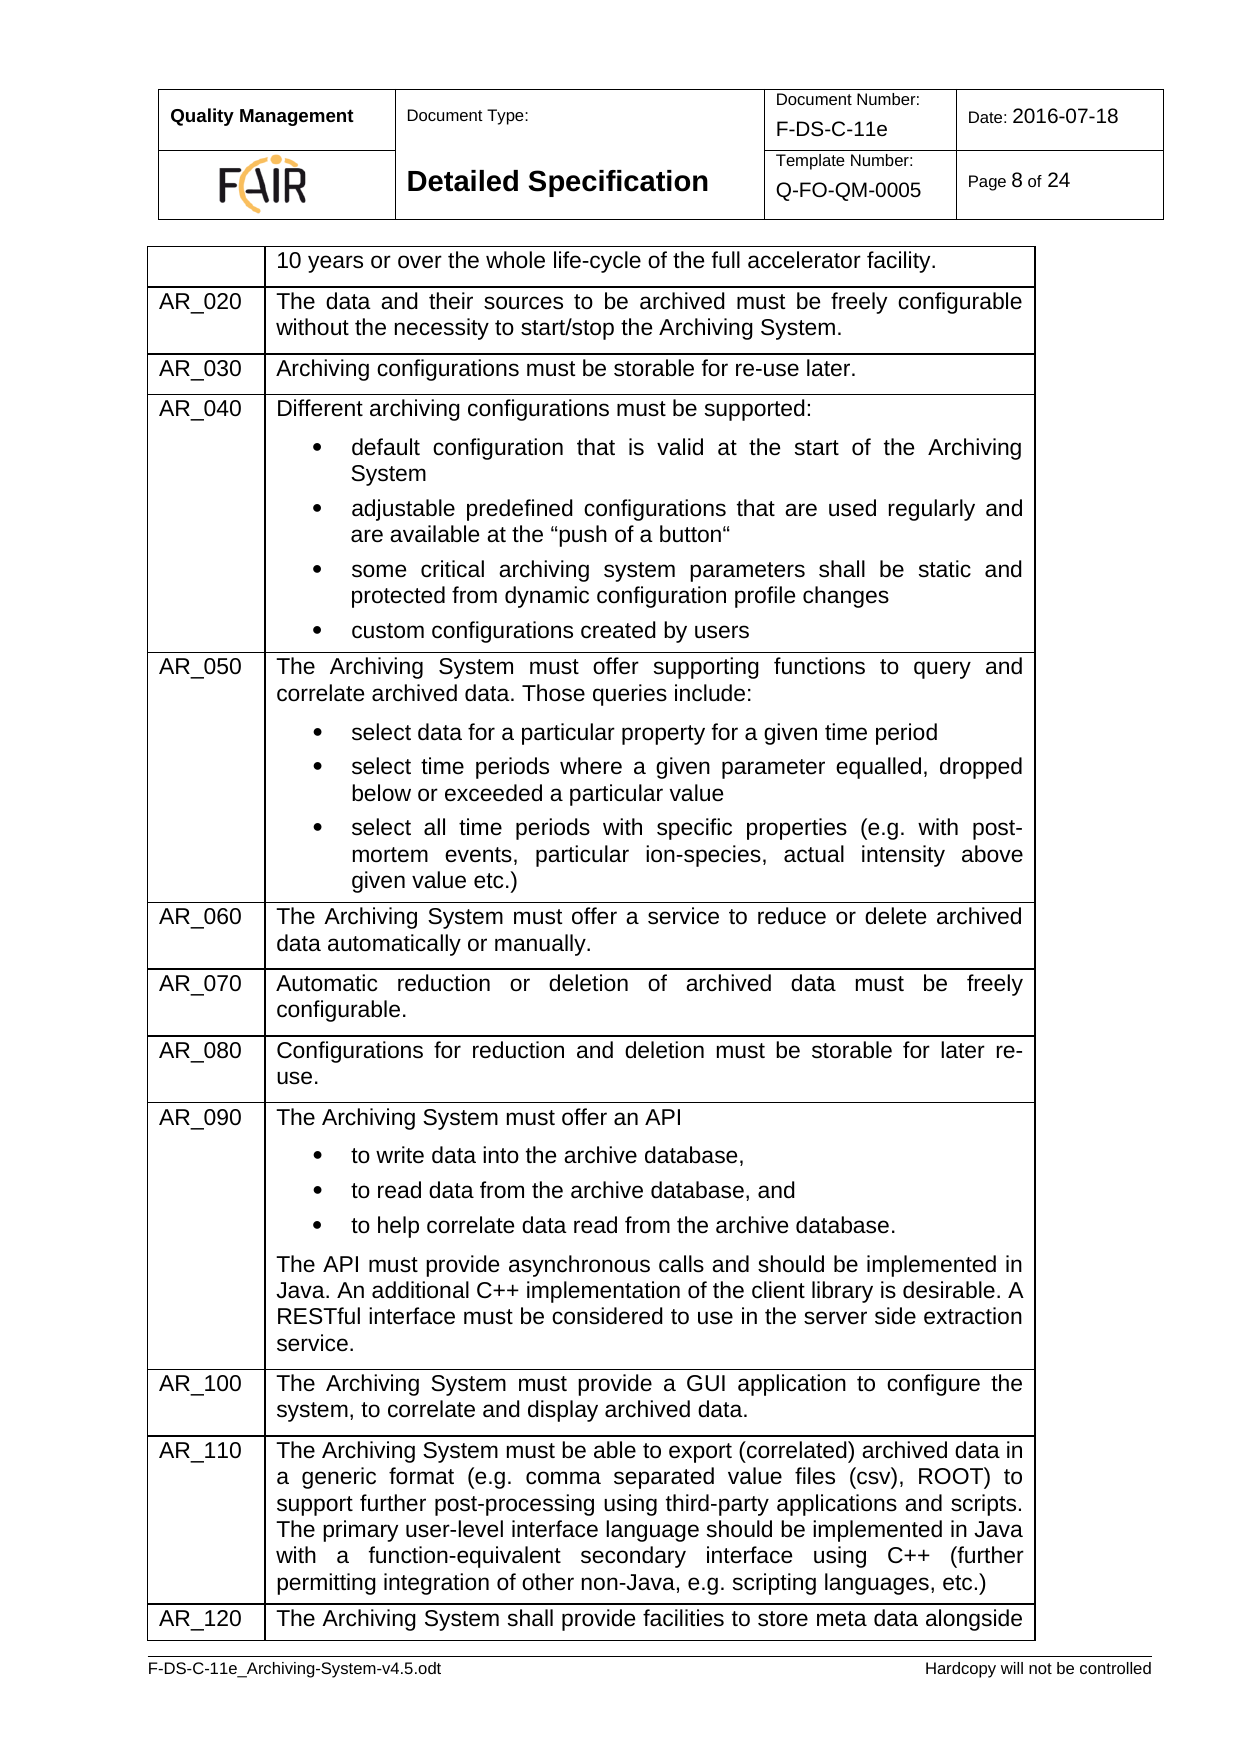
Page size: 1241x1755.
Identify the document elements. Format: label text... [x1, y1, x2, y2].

table_cell The Archiving System shall provide facilities to store meta data alongside [266, 1605, 1034, 1639]
table_cell AR_100 [148, 1370, 264, 1435]
table_cell The Archiving System must offer supporting functions to query and correlate archived data. Those queries include: select data for a particular property for a given time period select time periods where a given parameter equalled, dropped below or exceeded a particular value select all time periods with specific properties (e.g. with post-mortem events, particular ion-species, actual intensity above given value etc.) [266, 653, 1034, 902]
table_cell Configurations for reduction and deletion must be storable for later re-use. [266, 1037, 1034, 1102]
table_cell AR_110 [148, 1437, 264, 1603]
table_cell The Archiving System must provide a GUI application to configure the system, to correlate and display archived data. [266, 1370, 1034, 1435]
table_cell AR_030 [148, 355, 264, 393]
table_cell The Archiving System must be able to export (correlated) archived data in a generic format (e.g. comma separated value files (csv), ROOT) to support further post-processing using third-party applications and scripts. The primary user-level interface language should be implemented in Java with a function-equivalent secondary interface using C++ (further permitting integration of other non-Java, e.g. scripting languages, etc.) [266, 1437, 1034, 1603]
table_cell AR_060 [148, 903, 264, 968]
table_cell AR_070 [148, 970, 264, 1035]
table_cell AR_040 [148, 395, 264, 652]
table_cell AR_090 [148, 1103, 264, 1368]
picture [219, 153, 306, 214]
table_cell AR_120 [148, 1605, 264, 1639]
table_cell The Archiving System must offer an API to write data into the archive database, to read data from the archive database, and to help correlate data read from the archive database. The API must provide asynchronous calls and should be implemented in Java. An additional C++ implementation of the client library is desirable. A RESTful interface must be considered to use in the server side extraction service. [266, 1103, 1034, 1368]
table_cell 10 years or over the whole life-cycle of the full accelerator facility. [266, 247, 1034, 286]
table_cell AR_020 [148, 288, 264, 353]
table_cell Automatic reduction or deletion of archived data must be freely configurable. [266, 970, 1034, 1035]
table_cell AR_050 [148, 653, 264, 902]
table_cell Different archiving configurations must be supported: default configuration that is valid at the start of the Archiving System adjustable predefined configurations that are used regularly and are available at the “push of a button“ some critical archiving system parameters shall be static and protected from dynamic configuration profile changes custom configurations created by users [266, 395, 1034, 652]
table_cell [148, 247, 264, 286]
table_cell AR_080 [148, 1037, 264, 1102]
table_cell The data and their sources to be archived must be freely configurable without the necessity to start/stop the Archiving System. [266, 288, 1034, 353]
table_cell The Archiving System must offer a service to reduce or delete archived data automatically or manually. [266, 903, 1034, 968]
table_cell Archiving configurations must be storable for re-use later. [266, 355, 1034, 393]
